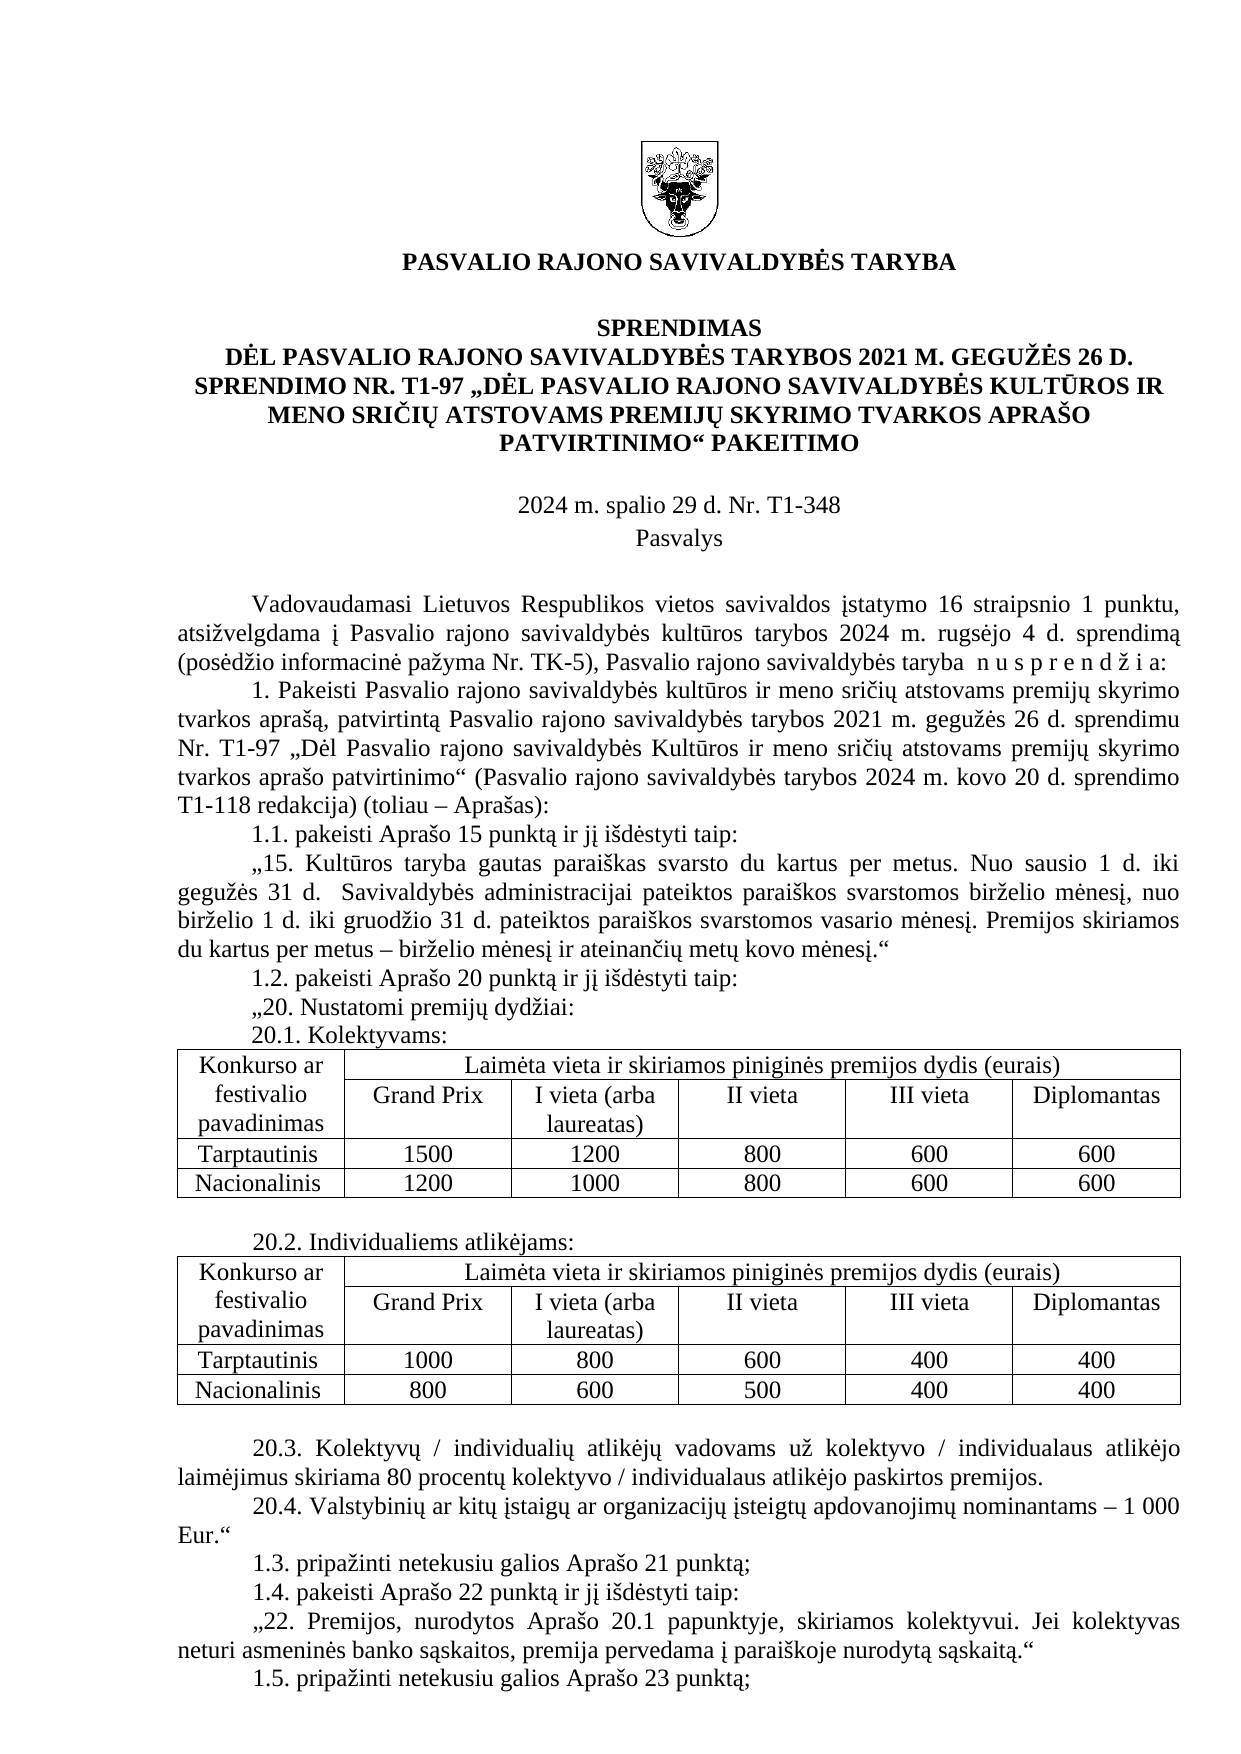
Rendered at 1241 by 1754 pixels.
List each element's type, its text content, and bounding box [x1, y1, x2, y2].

table_cell III vieta [846, 1080, 1012, 1138]
text 1.5. pripažinti netekusiu galios Aprašo 23 punktą; [177, 1663, 1181, 1692]
text 1.1. pakeisti Aprašo 15 punktą ir jį išdėstyti taip: [177, 819, 1181, 848]
text 20.1. Kolektyvams: [177, 1021, 1181, 1049]
table_cell 400 [1013, 1345, 1180, 1374]
table_cell 800 [679, 1169, 845, 1197]
table_cell II vieta [679, 1080, 845, 1138]
table_cell 800 [345, 1375, 511, 1404]
table_cell I vieta (arba laureatas) [512, 1287, 678, 1344]
table_cell 400 [846, 1345, 1012, 1374]
table_cell 1500 [345, 1139, 511, 1167]
text 20.4. Valstybinių ar kitų įstaigų ar organizacijų įsteigtų apdovanojimų nominantams – 1 000 Eur.“ [177, 1491, 1181, 1548]
text 1.3. pripažinti netekusiu galios Aprašo 21 punktą; [177, 1548, 1181, 1577]
table_header Konkurso ar festivalio pavadinimas [178, 1257, 344, 1344]
table_cell Diplomantas [1013, 1287, 1180, 1344]
text 20.2. Individualiems atlikėjams: [177, 1227, 1181, 1256]
table_cell 1000 [512, 1169, 678, 1197]
text „15. Kultūros taryba gautas paraiškas svarsto du kartus per metus. Nuo sausio 1 d. iki gegužės 31 d. Savivaldybės administracijai pateiktos paraiškos svarstomos birželio mėnesį, nuo birželio 1 d. iki gruodžio 31 d. pateiktos paraiškos svarstomos vasario mėnesį. Premijos skiriamos du kartus per metus – birželio mėnesį ir ateinančių metų kovo mėnesį.“ [177, 848, 1181, 963]
table_cell II vieta [679, 1287, 845, 1344]
table_cell III vieta [846, 1287, 1012, 1344]
text 1. Pakeisti Pasvalio rajono savivaldybės kultūros ir meno sričių atstovams premijų skyrimo tvarkos aprašą, patvirtintą Pasvalio rajono savivaldybės tarybos 2021 m. gegužės 26 d. sprendimu Nr. T1-97 „Dėl Pasvalio rajono savivaldybės Kultūros ir meno sričių atstovams premijų skyrimo tvarkos aprašo patvirtinimo“ (Pasvalio rajono savivaldybės tarybos 2024 m. kovo 20 d. sprendimo T1-118 redakcija) (toliau – Aprašas): [177, 676, 1181, 819]
text 1.4. pakeisti Aprašo 22 punktą ir jį išdėstyti taip: [177, 1577, 1181, 1606]
table_cell 1200 [512, 1139, 678, 1167]
table_cell Tarptautinis [178, 1345, 344, 1374]
table_cell 800 [512, 1345, 678, 1374]
table_header Konkurso ar festivalio pavadinimas [178, 1050, 344, 1138]
table_cell 1200 [345, 1169, 511, 1197]
table_cell Diplomantas [1013, 1080, 1180, 1138]
table_cell Nacionalinis [178, 1375, 344, 1404]
text Pasvalio rajono savivaldybės taryba [177, 247, 1181, 276]
text Vadovaudamasi Lietuvos Respublikos vietos savivaldos įstatymo 16 straipsnio 1 punktu, atsižvelgdama į Pasvalio rajono savivaldybės kultūros tarybos 2024 m. rugsėjo 4 d. sprendimą (posėdžio informacinė pažyma Nr. TK-5), Pasvalio rajono savivaldybės taryba n u s p r e n d ž i a: [177, 589, 1181, 676]
table_header Laimėta vieta ir skiriamos piniginės premijos dydis (eurais) [345, 1257, 1180, 1286]
table_cell 600 [512, 1375, 678, 1404]
table_cell Grand Prix [345, 1287, 511, 1344]
table_cell 800 [679, 1139, 845, 1167]
table_cell 400 [846, 1375, 1012, 1404]
text Pasvalys [177, 523, 1181, 552]
text 20.3. Kolektyvų / individualių atlikėjų vadovams už kolektyvo / individualaus atlikėjo laimėjimus skiriama 80 procentų kolektyvo / individualaus atlikėjo paskirtos premijos. [177, 1433, 1181, 1491]
text „20. Nustatomi premijų dydžiai: [177, 992, 1181, 1021]
table_cell 500 [679, 1375, 845, 1404]
table_cell Nacionalinis [178, 1169, 344, 1197]
table_cell Grand Prix [345, 1080, 511, 1138]
table_cell Tarptautinis [178, 1139, 344, 1167]
text 2024 m. spalio 29 d. Nr. T1-348 [177, 490, 1181, 519]
text Dėl pasvalio rajono savivaldybės tarybos 2021 m. gegužės 26 d. sprendimo Nr. T1-97 „DĖL PASVALIO RAJONO SAVIVALDYBĖS KULTŪROS IR MENO SRIČIŲ ATSTOVAMS PREMIJŲ SKYRIMO TVARKOS APRAŠO PATVIRTINIMO“ pakeitimo [177, 342, 1181, 457]
table_header Laimėta vieta ir skiriamos piniginės premijos dydis (eurais) [345, 1050, 1180, 1079]
table_cell 600 [846, 1139, 1012, 1167]
text Sprendimas [177, 313, 1181, 342]
text „22. Premijos, nurodytos Aprašo 20.1 papunktyje, skiriamos kolektyvui. Jei kolektyvas neturi asmeninės banko sąskaitos, premija pervedama į paraiškoje nurodytą sąskaitą.“ [177, 1606, 1181, 1663]
table_cell I vieta (arba laureatas) [512, 1080, 678, 1138]
table_cell 600 [679, 1345, 845, 1374]
table_cell 600 [846, 1169, 1012, 1197]
table_cell 600 [1013, 1139, 1180, 1167]
table_cell 1000 [345, 1345, 511, 1374]
table_cell 600 [1013, 1169, 1180, 1197]
table_cell 400 [1013, 1375, 1180, 1404]
text 1.2. pakeisti Aprašo 20 punktą ir jį išdėstyti taip: [177, 963, 1181, 992]
